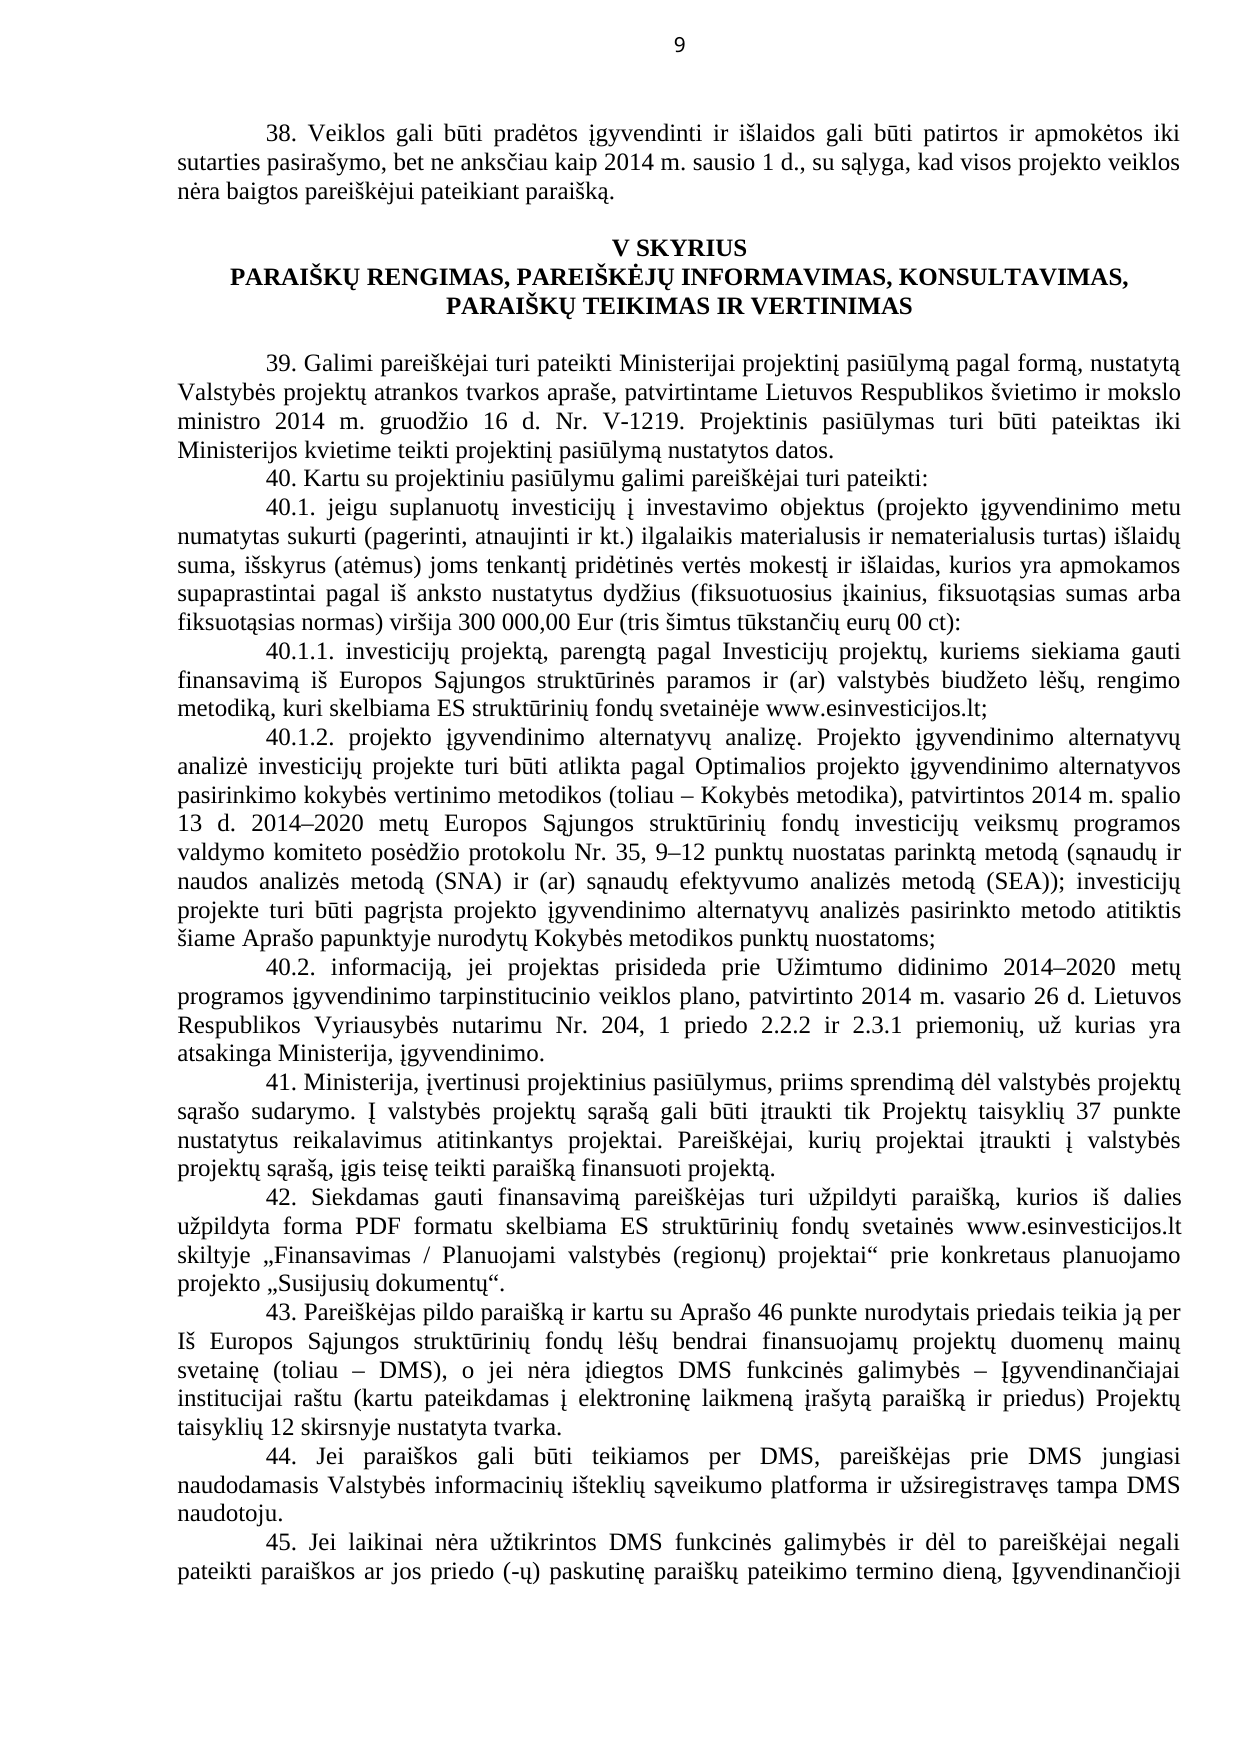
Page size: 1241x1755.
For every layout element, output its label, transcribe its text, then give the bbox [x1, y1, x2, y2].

text PARAIŠKŲ RENGIMAS, PAREIŠKĖJŲ INFORMAVIMAS, KONSULTAVIMAS, PARAIŠKŲ TEIKIMAS IR VERTINIMAS [177, 262, 1182, 320]
text 39. Galimi pareiškėjai turi pateikti Ministerijai projektinį pasiūlymą pagal formą, nustatytą Valstybės projektų atrankos tvarkos apraše, patvirtintame Lietuvos Respublikos švietimo ir mokslo ministro 2014 m. gruodžio 16 d. Nr. V-1219. Projektinis pasiūlymas turi būti pateiktas iki Ministerijos kvietime teikti projektinį pasiūlymą nustatytos datos. [177, 348, 1182, 463]
text 41. Ministerija, įvertinusi projektinius pasiūlymus, priims sprendimą dėl valstybės projektų sąrašo sudarymo. Į valstybės projektų sąrašą gali būti įtraukti tik Projektų taisyklių 37 punkte nustatytus reikalavimus atitinkantys projektai. Pareiškėjai, kurių projektai įtraukti į valstybės projektų sąrašą, įgis teisę teikti paraišką finansuoti projektą. [177, 1067, 1182, 1182]
text 40.1. jeigu suplanuotų investicijų į investavimo objektus (projekto įgyvendinimo metu numatytas sukurti (pagerinti, atnaujinti ir kt.) ilgalaikis materialusis ir nematerialusis turtas) išlaidų suma, išskyrus (atėmus) joms tenkantį pridėtinės vertės mokestį ir išlaidas, kurios yra apmokamos supaprastintai pagal iš anksto nustatytus dydžius (fiksuotuosius įkainius, fiksuotąsias sumas arba fiksuotąsias normas) viršija 300 000,00 Eur (tris šimtus tūkstančių eurų 00 ct): [177, 492, 1182, 636]
text 40.2. informaciją, jei projektas prisideda prie Užimtumo didinimo 2014–2020 metų programos įgyvendinimo tarpinstitucinio veiklos plano, patvirtinto 2014 m. vasario 26 d. Lietuvos Respublikos Vyriausybės nutarimu Nr. 204, 1 priedo 2.2.2 ir 2.3.1 priemonių, už kurias yra atsakinga Ministerija, įgyvendinimo. [177, 952, 1182, 1067]
text 40. Kartu su projektiniu pasiūlymu galimi pareiškėjai turi pateikti: [177, 463, 1182, 492]
text 45. Jei laikinai nėra užtikrintos DMS funkcinės galimybės ir dėl to pareiškėjai negali pateikti paraiškos ar jos priedo (-ų) paskutinę paraiškų pateikimo termino dieną, Įgyvendinančioji [177, 1527, 1182, 1585]
text 40.1.1. investicijų projektą, parengtą pagal Investicijų projektų, kuriems siekiama gauti finansavimą iš Europos Sąjungos struktūrinės paramos ir (ar) valstybės biudžeto lėšų, rengimo metodiką, kuri skelbiama ES struktūrinių fondų svetainėje www.esinvesticijos.lt; [177, 636, 1182, 722]
text 44. Jei paraiškos gali būti teikiamos per DMS, pareiškėjas prie DMS jungiasi naudodamasis Valstybės informacinių išteklių sąveikumo platforma ir užsiregistravęs tampa DMS naudotoju. [177, 1441, 1182, 1527]
text 43. Pareiškėjas pildo paraišką ir kartu su Aprašo 46 punkte nurodytais priedais teikia ją per Iš Europos Sąjungos struktūrinių fondų lėšų bendrai finansuojamų projektų duomenų mainų svetainę (toliau – DMS), o jei nėra įdiegtos DMS funkcinės galimybės – Įgyvendinančiajai institucijai raštu (kartu pateikdamas į elektroninę laikmeną įrašytą paraišką ir priedus) Projektų taisyklių 12 skirsnyje nustatyta tvarka. [177, 1297, 1182, 1441]
text V SKYRIUS [177, 233, 1182, 262]
text 42. Siekdamas gauti finansavimą pareiškėjas turi užpildyti paraišką, kurios iš dalies užpildyta forma PDF formatu skelbiama ES struktūrinių fondų svetainės www.esinvesticijos.lt skiltyje „Finansavimas / Planuojami valstybės (regionų) projektai“ prie konkretaus planuojamo projekto „Susijusių dokumentų“. [177, 1182, 1182, 1297]
text 38. Veiklos gali būti pradėtos įgyvendinti ir išlaidos gali būti patirtos ir apmokėtos iki sutarties pasirašymo, bet ne anksčiau kaip 2014 m. sausio 1 d., su sąlyga, kad visos projekto veiklos nėra baigtos pareiškėjui pateikiant paraišką. [177, 118, 1182, 205]
text 40.1.2. projekto įgyvendinimo alternatyvų analizę. Projekto įgyvendinimo alternatyvų analizė investicijų projekte turi būti atlikta pagal Optimalios projekto įgyvendinimo alternatyvos pasirinkimo kokybės vertinimo metodikos (toliau – Kokybės metodika), patvirtintos 2014 m. spalio 13 d. 2014–2020 metų Europos Sąjungos struktūrinių fondų investicijų veiksmų programos valdymo komiteto posėdžio protokolu Nr. 35, 9–12 punktų nuostatas parinktą metodą (sąnaudų ir naudos analizės metodą (SNA) ir (ar) sąnaudų efektyvumo analizės metodą (SEA)); investicijų projekte turi būti pagrįsta projekto įgyvendinimo alternatyvų analizės pasirinkto metodo atitiktis šiame Aprašo papunktyje nurodytų Kokybės metodikos punktų nuostatoms; [177, 722, 1182, 952]
